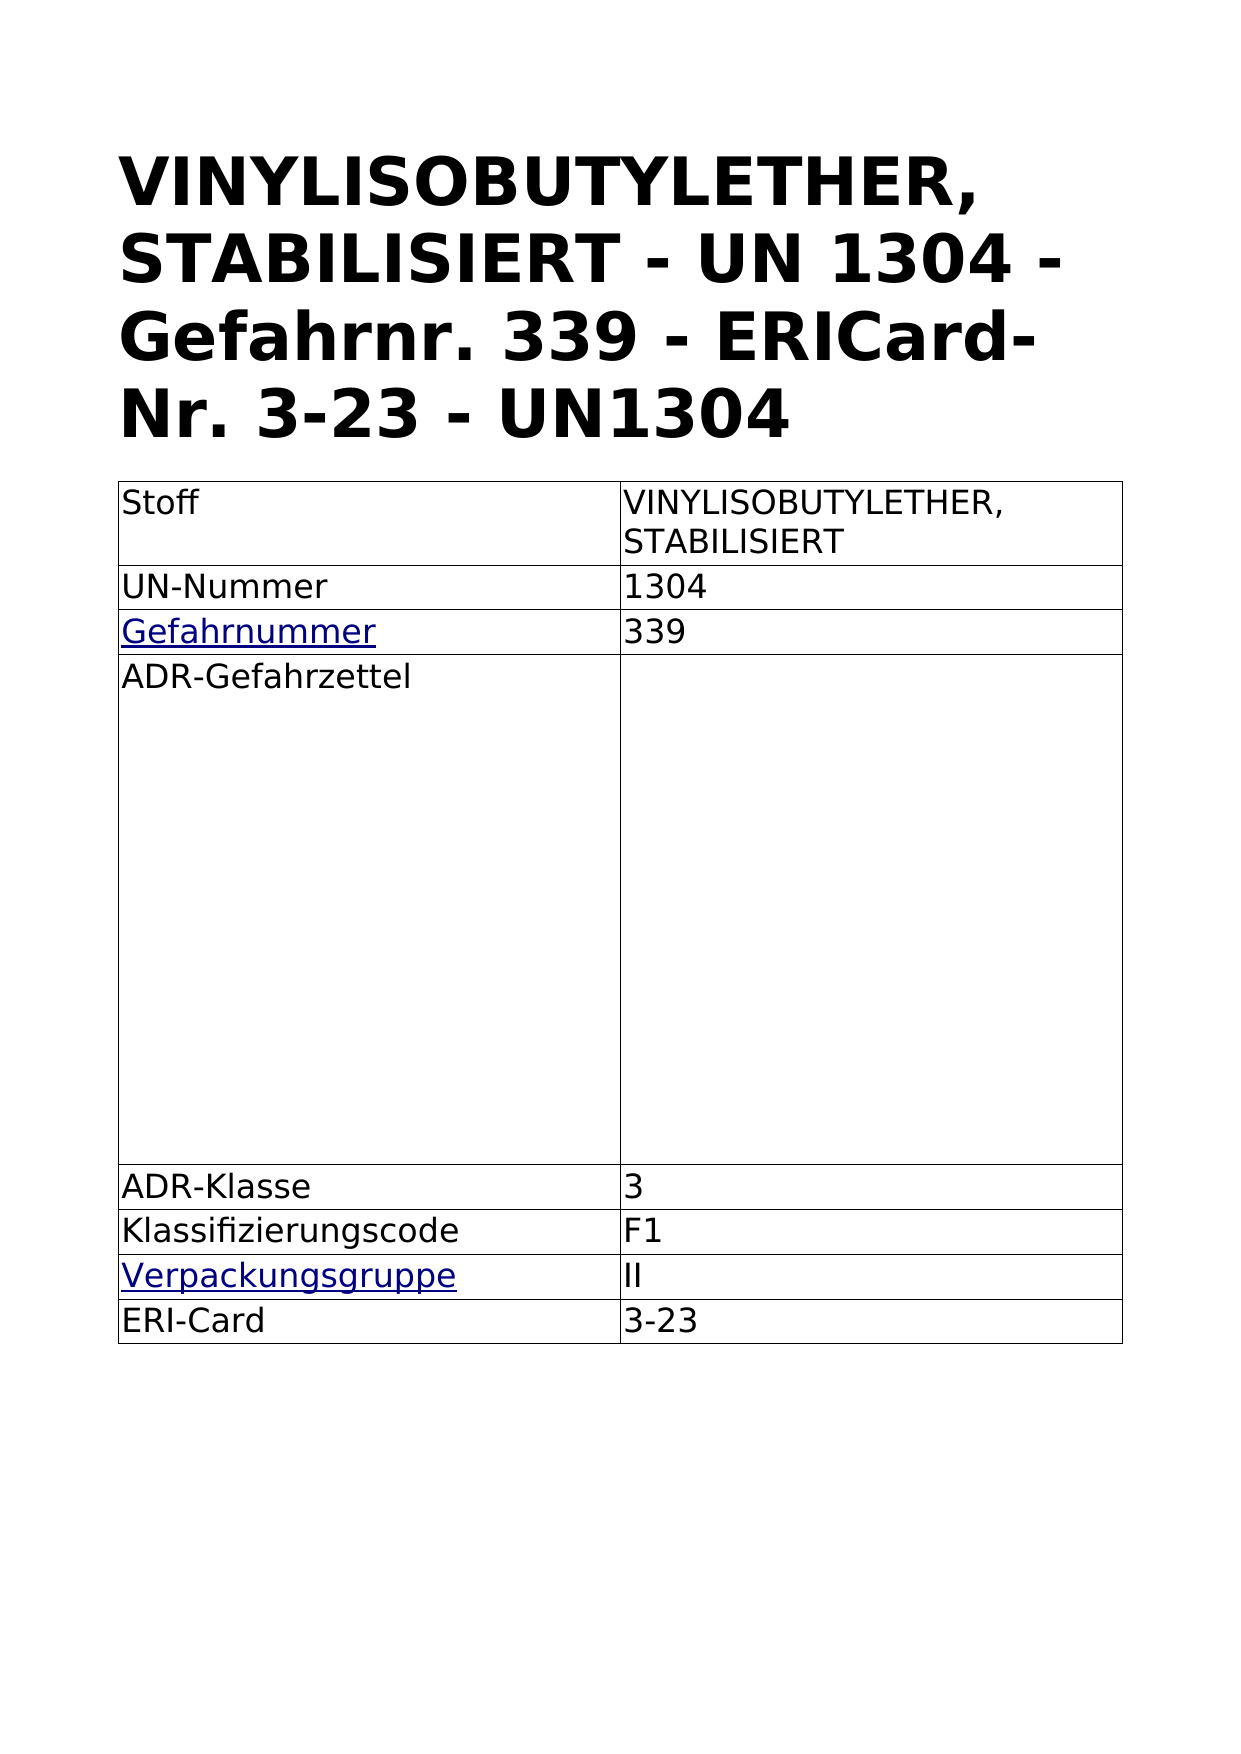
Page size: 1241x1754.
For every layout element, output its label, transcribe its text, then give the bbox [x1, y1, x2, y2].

table_cell Gefahrnummer [119, 610, 620, 654]
table_cell UN-Nummer [119, 566, 620, 609]
table_cell Verpackungsgruppe [119, 1255, 620, 1298]
table_cell [621, 655, 1122, 1164]
table_cell 1304 [621, 566, 1122, 609]
table_cell ADR-Klasse [119, 1165, 620, 1209]
table_cell 339 [621, 610, 1122, 654]
table_header Stoff [119, 482, 620, 564]
table_cell ERI-Card [119, 1300, 620, 1343]
table_header VINYLISOBUTYLETHER, STABILISIERT [621, 482, 1122, 564]
table_cell II [621, 1255, 1122, 1298]
table_cell ADR-Gefahrzettel [119, 655, 620, 1164]
subtitle VINYLISOBUTYLETHER, STABILISIERT - UN 1304 - Gefahrnr. 339 - ERICard-Nr. 3-23 - UN1304 [118, 143, 1122, 453]
table_cell 3 [621, 1165, 1122, 1209]
table_cell 3-23 [621, 1300, 1122, 1343]
table_cell F1 [621, 1210, 1122, 1254]
table_cell Klassifizierungscode [119, 1210, 620, 1254]
